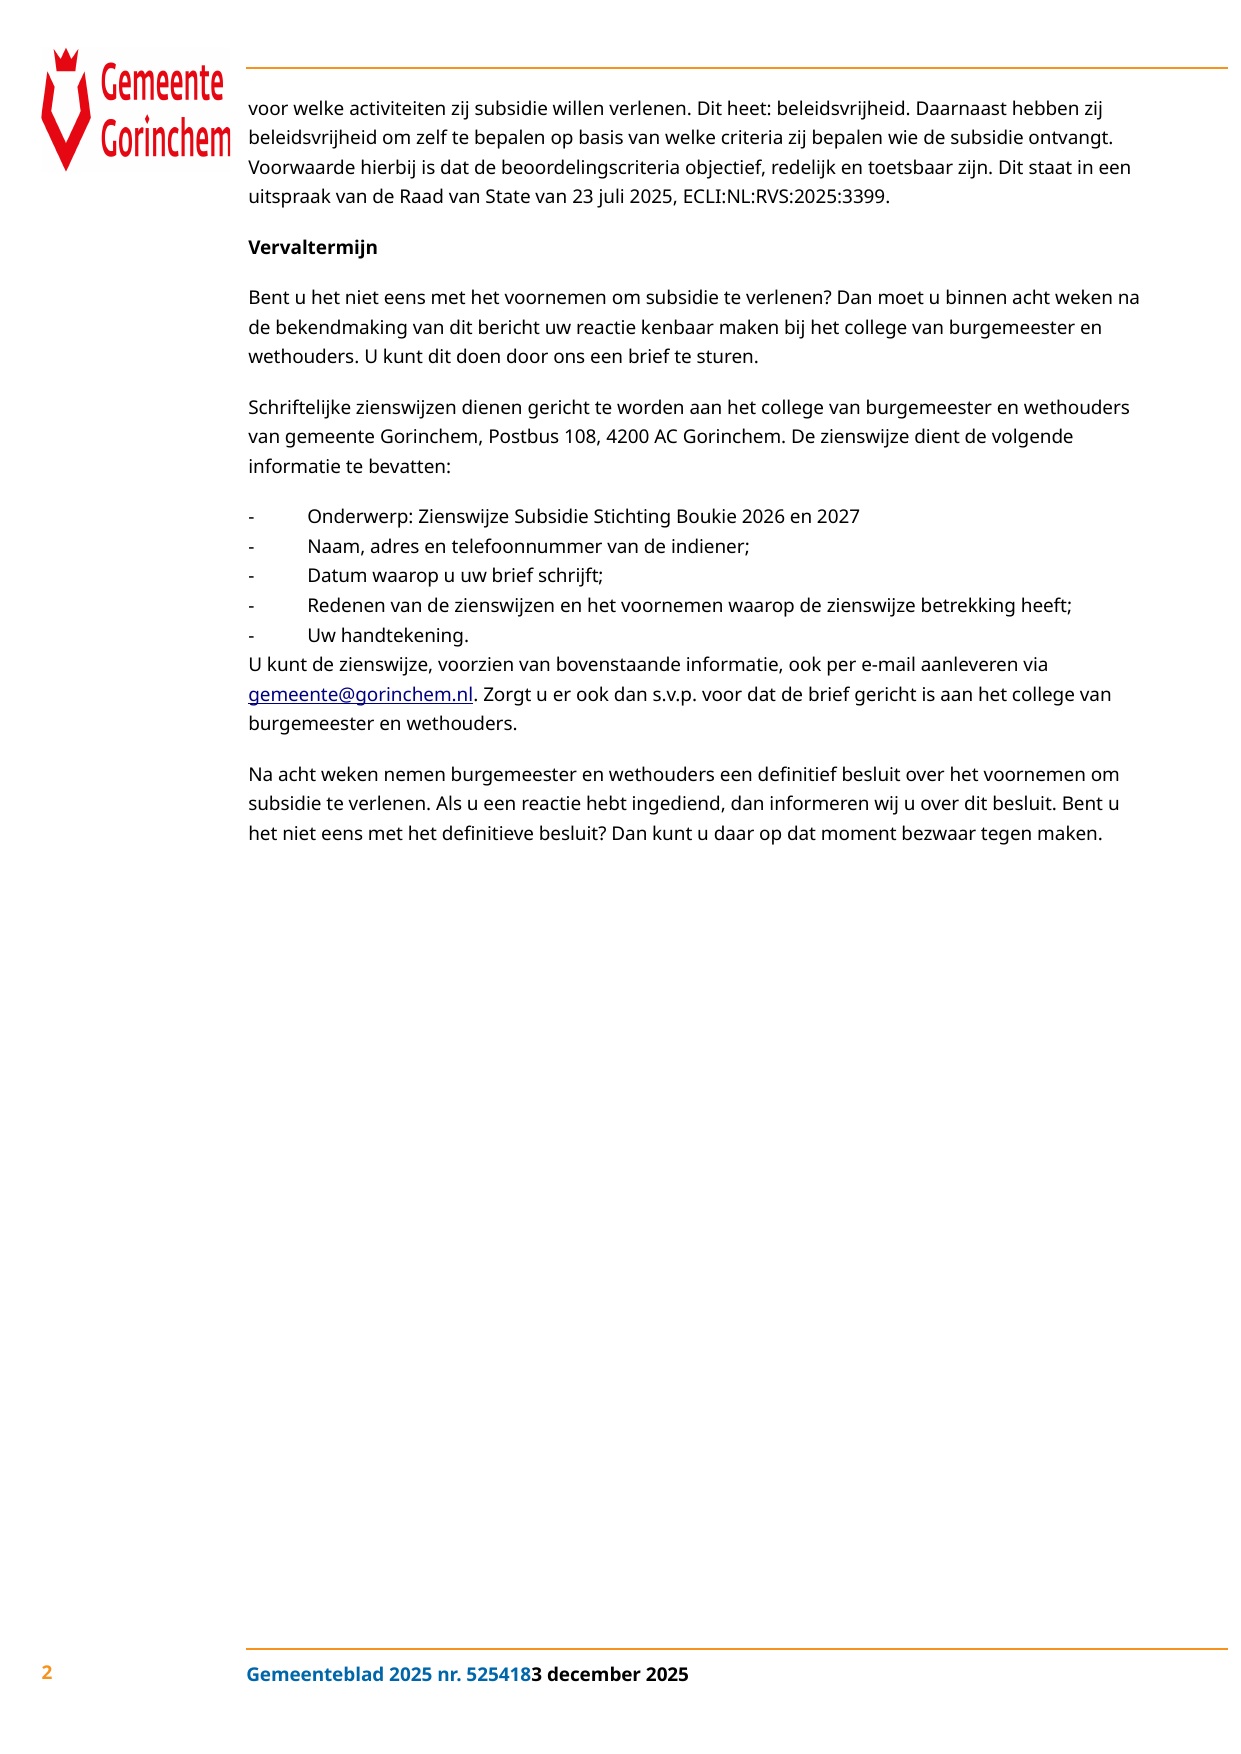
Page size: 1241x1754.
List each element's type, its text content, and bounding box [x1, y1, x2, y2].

text Vervaltermijn [248, 234, 1152, 260]
list Redenen van de zienswijzen en het voornemen waarop de zienswijze betrekking heeft; [248, 592, 1152, 618]
text Schriftelijke zienswijzen dienen gericht te worden aan het college van burgemeester en wethouders van gemeente Gorinchem, Postbus 108, 4200 AC Gorinchem. De zienswijze dient de volgende informatie te bevatten: [248, 394, 1152, 479]
list Naam, adres en telefoonnummer van de indiener; [248, 533, 1152, 559]
list Datum waarop u uw brief schrijft; [248, 563, 1152, 588]
text voor welke activiteiten zij subsidie willen verlenen. Dit heet: beleidsvrijheid. Daarnaast hebben zij beleidsvrijheid om zelf te bepalen op basis van welke criteria zij bepalen wie de subsidie ontvangt. Voorwaarde hierbij is dat de beoordelingscriteria objectief, redelijk en toetsbaar zijn. Dit staat in een uitspraak van de Raad van State van 23 juli 2025, ECLI:NL:RVS:2025:3399. [248, 95, 1152, 209]
text Bent u het niet eens met het voornemen om subsidie te verlenen? Dan moet u binnen acht weken na de bekendmaking van dit bericht uw reactie kenbaar maken bij het college van burgemeester en wethouders. U kunt dit doen door ons een brief te sturen. [248, 284, 1152, 369]
picture [41, 47, 231, 172]
text Na acht weken nemen burgemeester en wethouders een definitief besluit over het voornemen om subsidie te verlenen. Als u een reactie hebt ingediend, dan informeren wij u over dit besluit. Bent u het niet eens met het definitieve besluit? Dan kunt u daar op dat moment bezwaar tegen maken. [248, 761, 1152, 846]
text U kunt de zienswijze, voorzien van bovenstaande informatie, ook per e-mail aanleveren via gemeente@gorinchem.nl. Zorgt u er ook dan s.v.p. voor dat de brief gericht is aan het college van burgemeester en wethouders. [248, 651, 1152, 736]
list Uw handtekening. [248, 622, 1152, 648]
list Onderwerp: Zienswijze Subsidie Stichting Boukie 2026 en 2027 [248, 503, 1152, 529]
